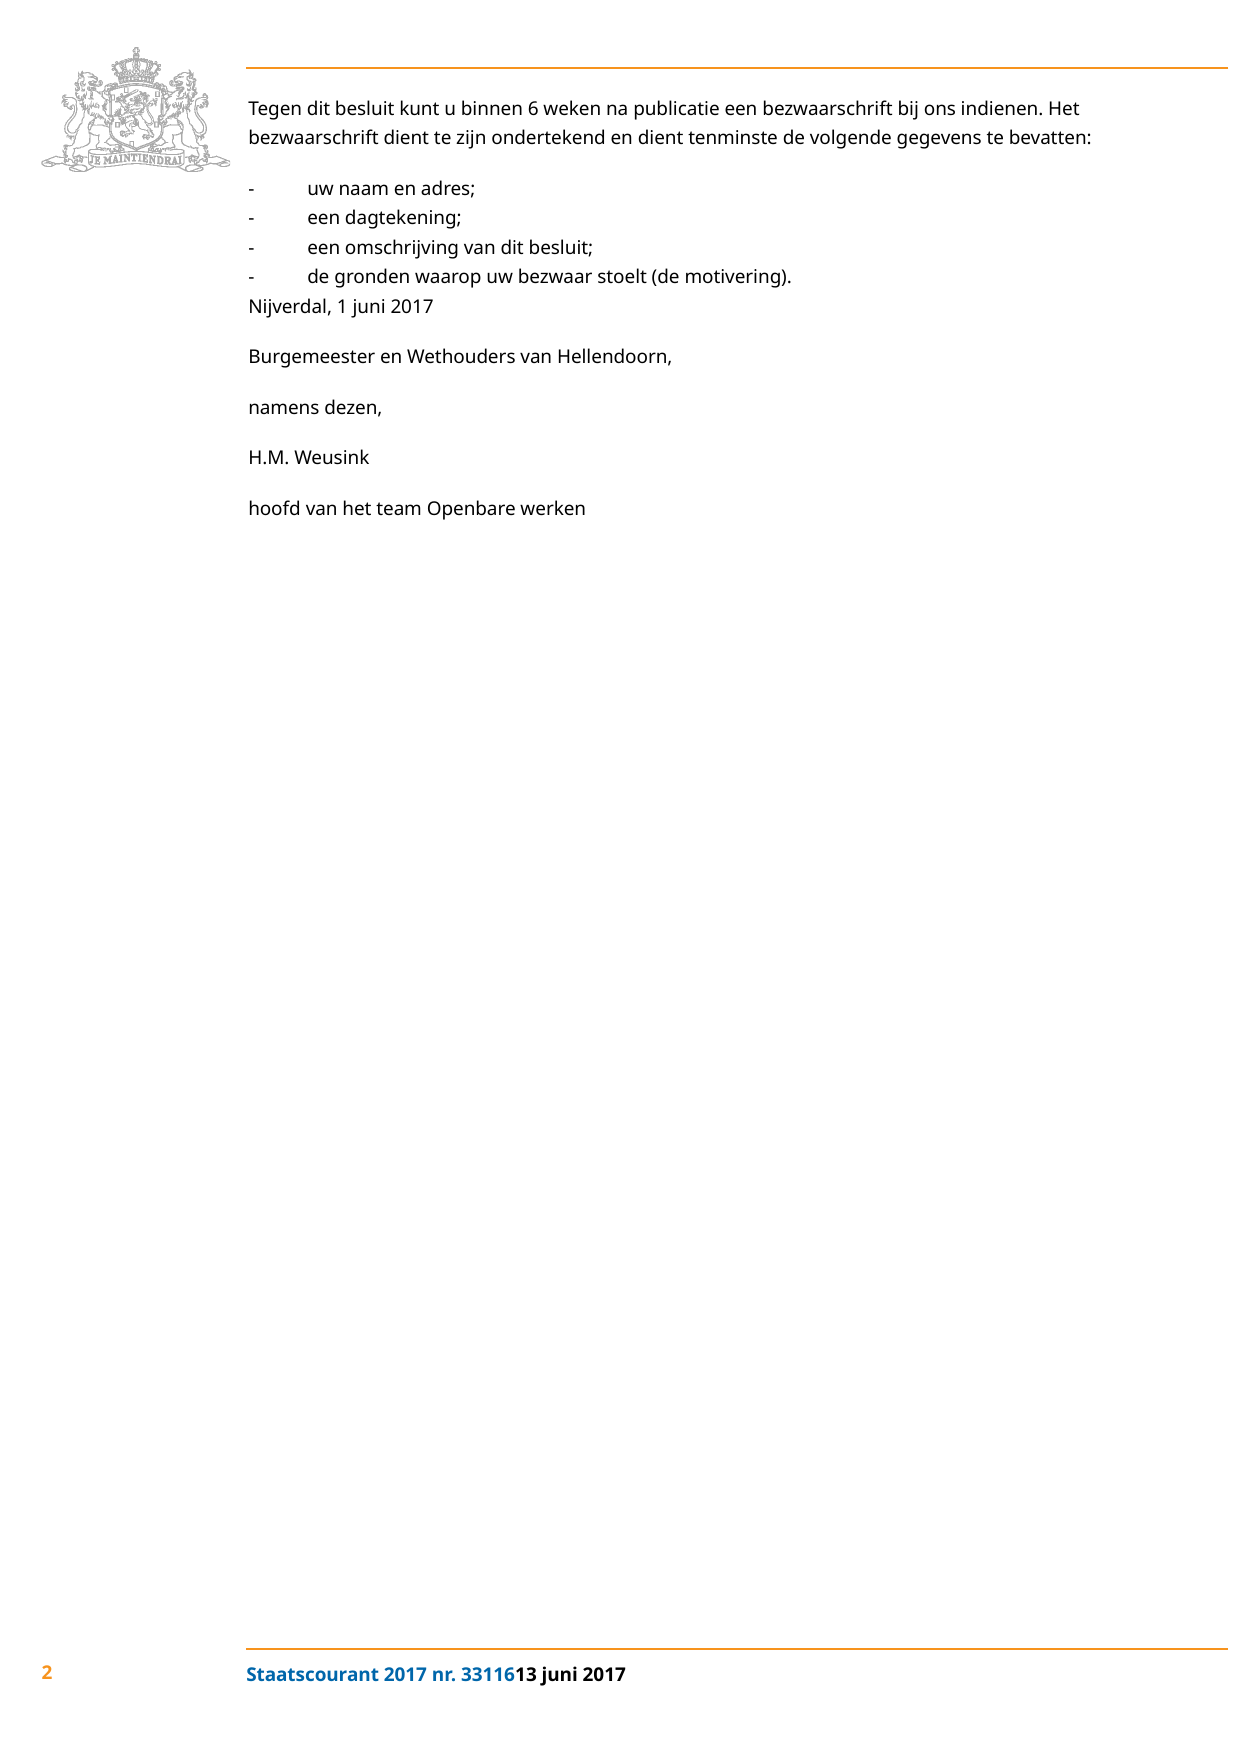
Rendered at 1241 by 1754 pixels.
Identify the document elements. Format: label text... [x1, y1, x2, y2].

text Burgemeester en Wethouders van Hellendoorn, [248, 343, 1152, 369]
list een dagtekening; [248, 204, 1152, 230]
list uw naam en adres; [248, 175, 1152, 201]
text Tegen dit besluit kunt u binnen 6 weken na publicatie een bezwaarschrift bij ons indienen. Het bezwaarschrift dient te zijn ondertekend en dient tenminste de volgende gegevens te bevatten: [248, 95, 1152, 150]
list de gronden waarop uw bezwaar stoelt (de motivering). [248, 263, 1152, 289]
text H.M. Weusink [248, 444, 1152, 470]
text namens dezen, [248, 394, 1152, 420]
picture [41, 47, 231, 172]
list een omschrijving van dit besluit; [248, 234, 1152, 260]
text Nijverdal, 1 juni 2017 [248, 293, 1152, 319]
text hoofd van het team Openbare werken [248, 495, 1152, 521]
